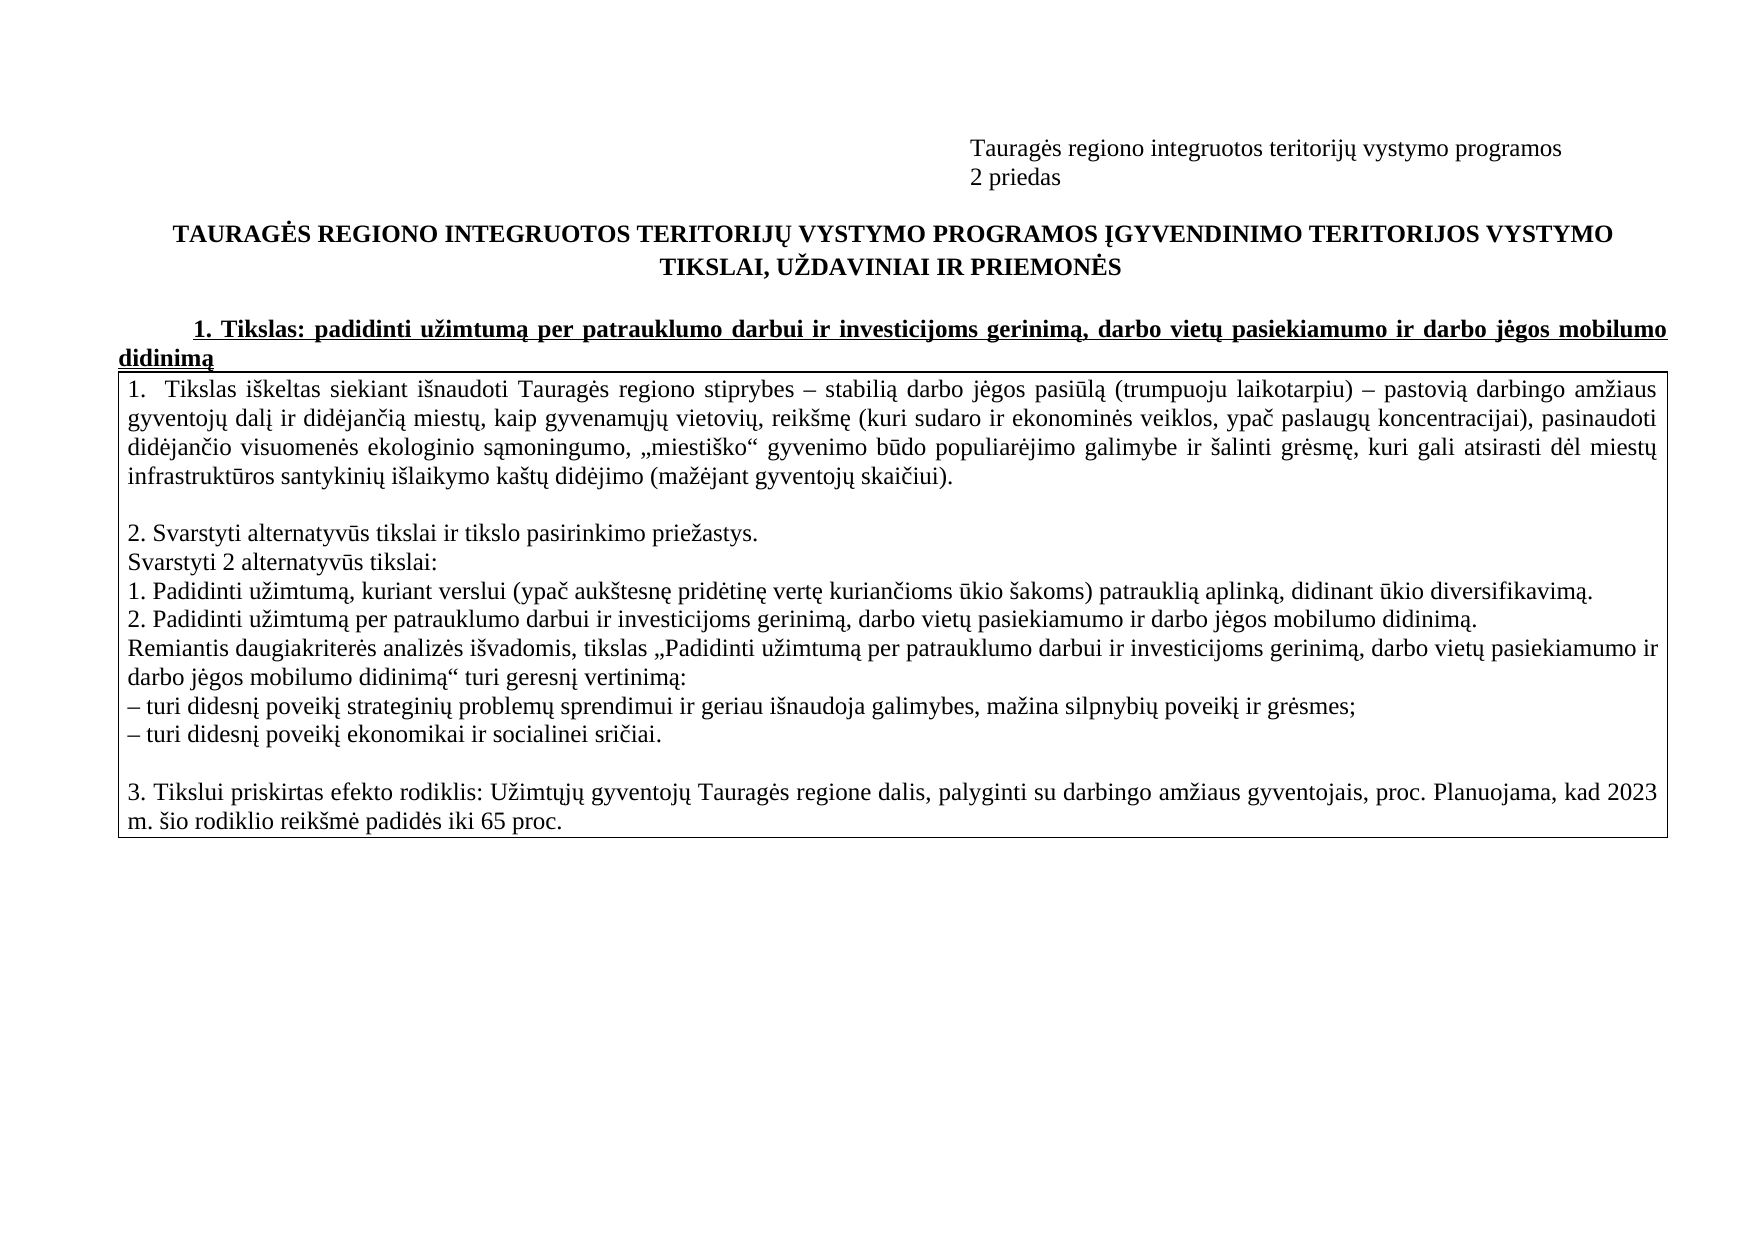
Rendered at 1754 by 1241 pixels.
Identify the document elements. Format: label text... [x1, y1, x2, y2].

text – turi didesnį poveikį ekonomikai ir socialinei sričiai. [119, 716, 1667, 748]
text 1. Padidinti užimtumą, kuriant verslui (ypač aukštesnę pridėtinę vertę kuriančioms ūkio šakoms) patrauklią aplinką, didinant ūkio diversifikavimą. [119, 573, 1667, 601]
text Svarstyti 2 alternatyvūs tikslai: [119, 544, 1667, 573]
text Remiantis daugiakriterės analizės išvadomis, tikslas „Padidinti užimtumą per patrauklumo darbui ir investicijoms gerinimą, darbo vietų pasiekiamumo ir darbo jėgos mobilumo didinimą“ turi geresnį vertinimą: [119, 630, 1667, 688]
text 1. Tikslas iškeltas siekiant išnaudoti Tauragės regiono stiprybes – stabilią darbo jėgos pasiūlą (trumpuoju laikotarpiu) – pastovią darbingo amžiaus gyventojų dalį ir didėjančią miestų, kaip gyvenamųjų vietovių, reikšmę (kuri sudaro ir ekonominės veiklos, ypač paslaugų koncentracijai), pasinaudoti didėjančio visuomenės ekologinio sąmoningumo, „miestiško“ gyvenimo būdo populiarėjimo galimybe ir šalinti grėsmę, kuri gali atsirasti dėl miestų infrastruktūros santykinių išlaikymo kaštų didėjimo (mažėjant gyventojų skaičiui). [119, 373, 1667, 489]
text Tauragės regiono integruotos teritorijų vystymo programos [886, 133, 1668, 162]
text – turi didesnį poveikį strateginių problemų sprendimui ir geriau išnaudoja galimybes, mažina silpnybių poveikį ir grėsmes; [119, 688, 1667, 716]
text 3. Tikslui priskirtas efekto rodiklis: Užimtųjų gyventojų Tauragės regione dalis, palyginti su darbingo amžiaus gyventojais, proc. Planuojama, kad 2023 m. šio rodiklio reikšmė padidės iki 65 proc. [119, 774, 1667, 837]
text 2. Svarstyti alternatyvūs tikslai ir tikslo pasirinkimo priežastys. [119, 515, 1667, 544]
text 2. Padidinti užimtumą per patrauklumo darbui ir investicijoms gerinimą, darbo vietų pasiekiamumo ir darbo jėgos mobilumo didinimą. [119, 601, 1667, 630]
text TAURAGĖS REGIONO INTEGRUOTOS TERITORIJŲ VYSTYMO PROGRAMOS ĮGYVENDINIMO TERITORIJOS VYSTYMO TIKSLAI, UŽDAVINIAI IR PRIEMONĖS [118, 219, 1668, 281]
text 2 priedas [886, 162, 1668, 190]
text 1. Tikslas: padidinti užimtumą per patrauklumo darbui ir investicijoms gerinimą, darbo vietų pasiekiamumo ir darbo jėgos mobilumo didinimą [118, 314, 1668, 371]
